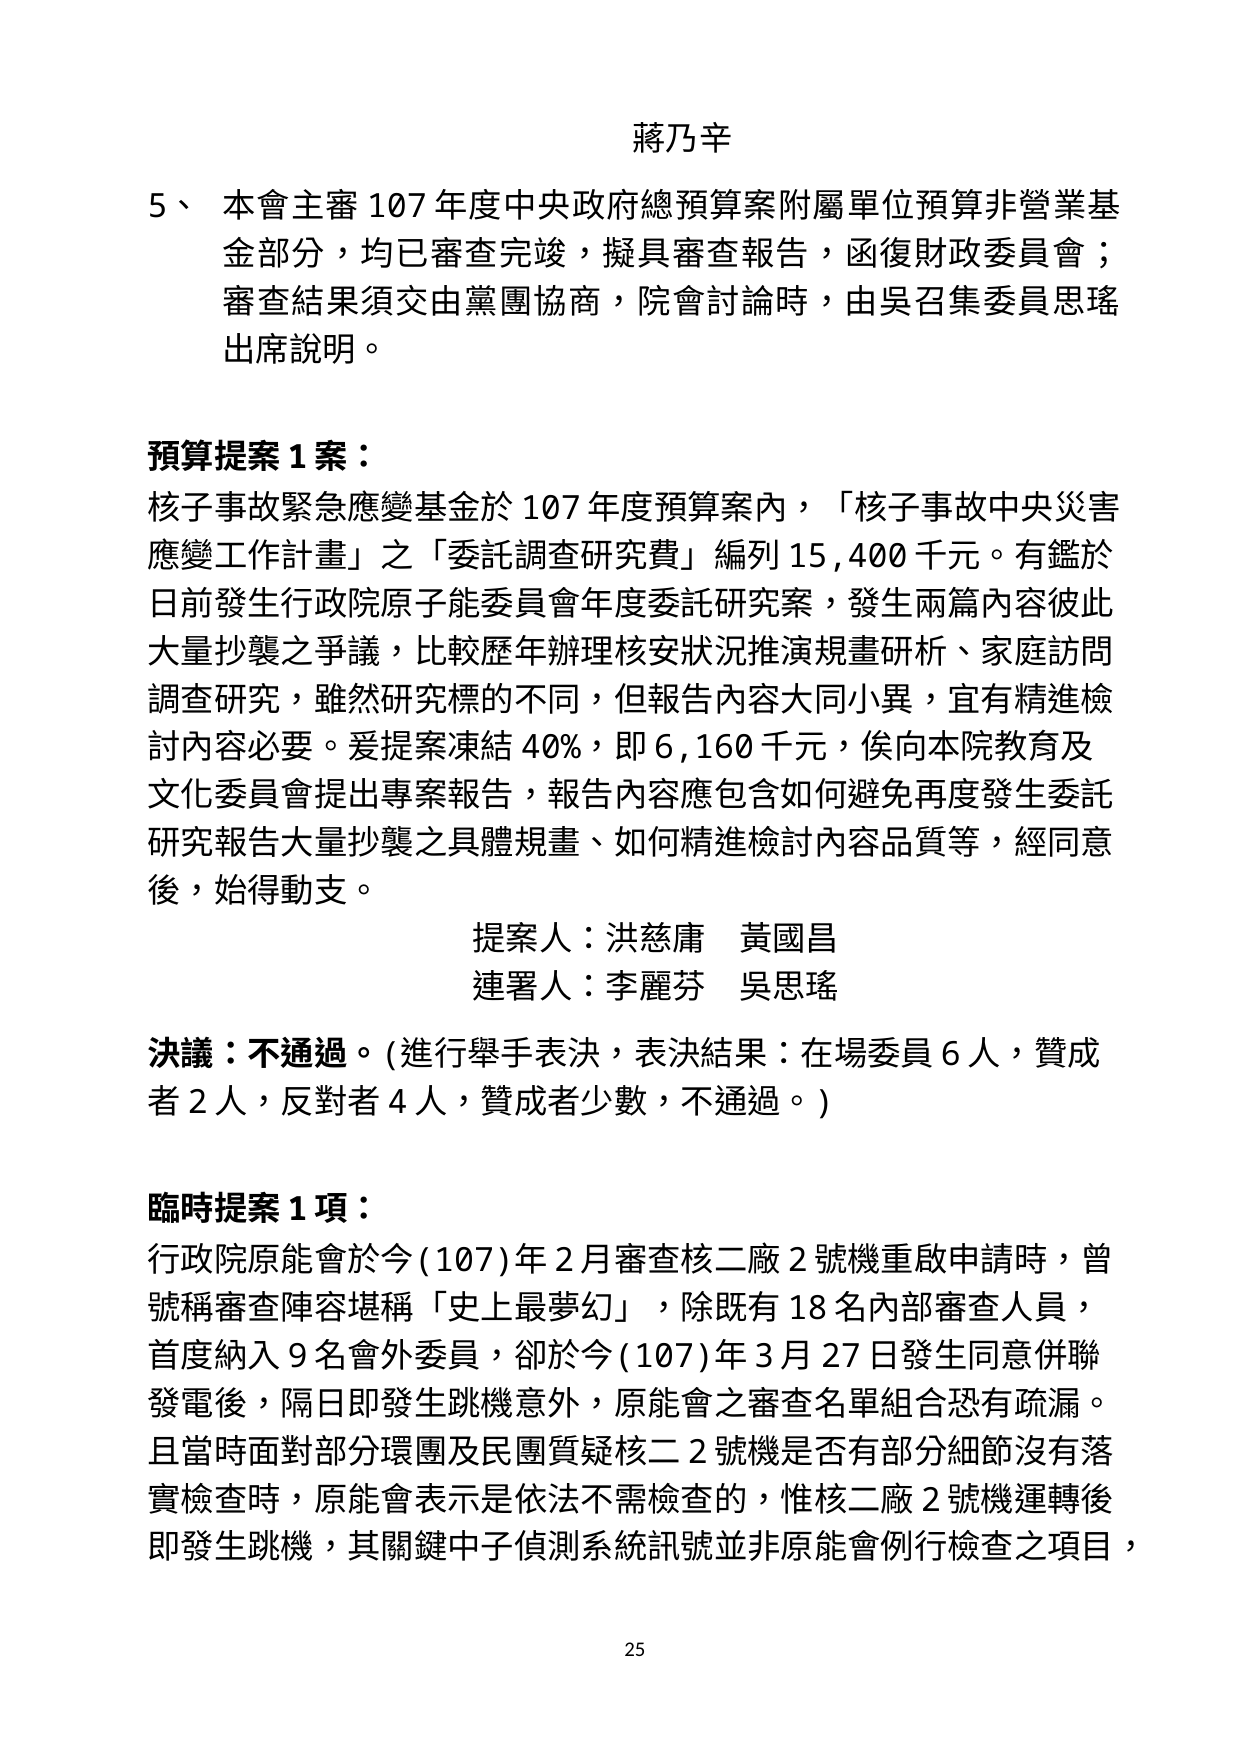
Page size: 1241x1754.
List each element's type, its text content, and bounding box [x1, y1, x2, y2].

text 臨時提案1項： [147, 1171, 1122, 1233]
text 行政院原能會於今(107)年2月審查核二廠2號機重啟申請時，曾號稱審查陣容堪稱「史上最夢幻」，除既有18名內部審查人員，首度納入9名會外委員，卻於今(107)年3月27日發生同意併聯發電後，隔日即發生跳機意外，原能會之審查名單組合恐有疏漏。且當時面對部分環團及民團質疑核二2號機是否有部分細節沒有落實檢查時，原能會表示是依法不需檢查的，惟核二廠2號機運轉後即發生跳機，其關鍵中子偵測系統訊號並非原能會例行檢查之項目，該意外證實原能會之審查機制確實有所缺失。為以嚴謹立場審查機組跳機肇因分析、相關設備查核、改善措施及安全性評估，爰此，要求行政院原子能委員會同意台電公司重啟核二廠2號機前，應向立法院教育及文化委員會提出專案報告，是否有當?敬請公決。 [147, 1233, 1122, 1568]
text 核子事故緊急應變基金於107年度預算案內，「核子事故中央災害應變工作計畫」之「委託調查研究費」編列15,400千元。有鑑於日前發生行政院原子能委員會年度委託研究案，發生兩篇內容彼此大量抄襲之爭議，比較歷年辦理核安狀況推演規畫研析、家庭訪問調查研究，雖然研究標的不同，但報告內容大同小異，宜有精進檢討內容必要。爰提案凍結40%，即6,160千元，俟向本院教育及文化委員會提出專案報告，報告內容應包含如何避免再度發生委託研究報告大量抄襲之具體規畫、如何精進檢討內容品質等，經同意後，始得動支。 [147, 481, 1122, 912]
text 連署人：李麗芬 吳思瑤 [472, 960, 1122, 1008]
list 本會主審107年度中央政府總預算案附屬單位預算非營業基金部分，均已審查完竣，擬具審查報告，函復財政委員會；審查結果須交由黨團協商，院會討論時，由吳召集委員思瑤出席說明。 [147, 179, 1122, 371]
text 決議：不通過。(進行舉手表決，表決結果：在場委員6人，贊成者2人，反對者4人，贊成者少數，不通過。) [147, 1027, 1122, 1123]
text 蔣乃辛 [472, 112, 1122, 160]
text 預算提案1案： [147, 418, 1122, 481]
text 提案人：洪慈庸 黃國昌 [472, 912, 1122, 960]
